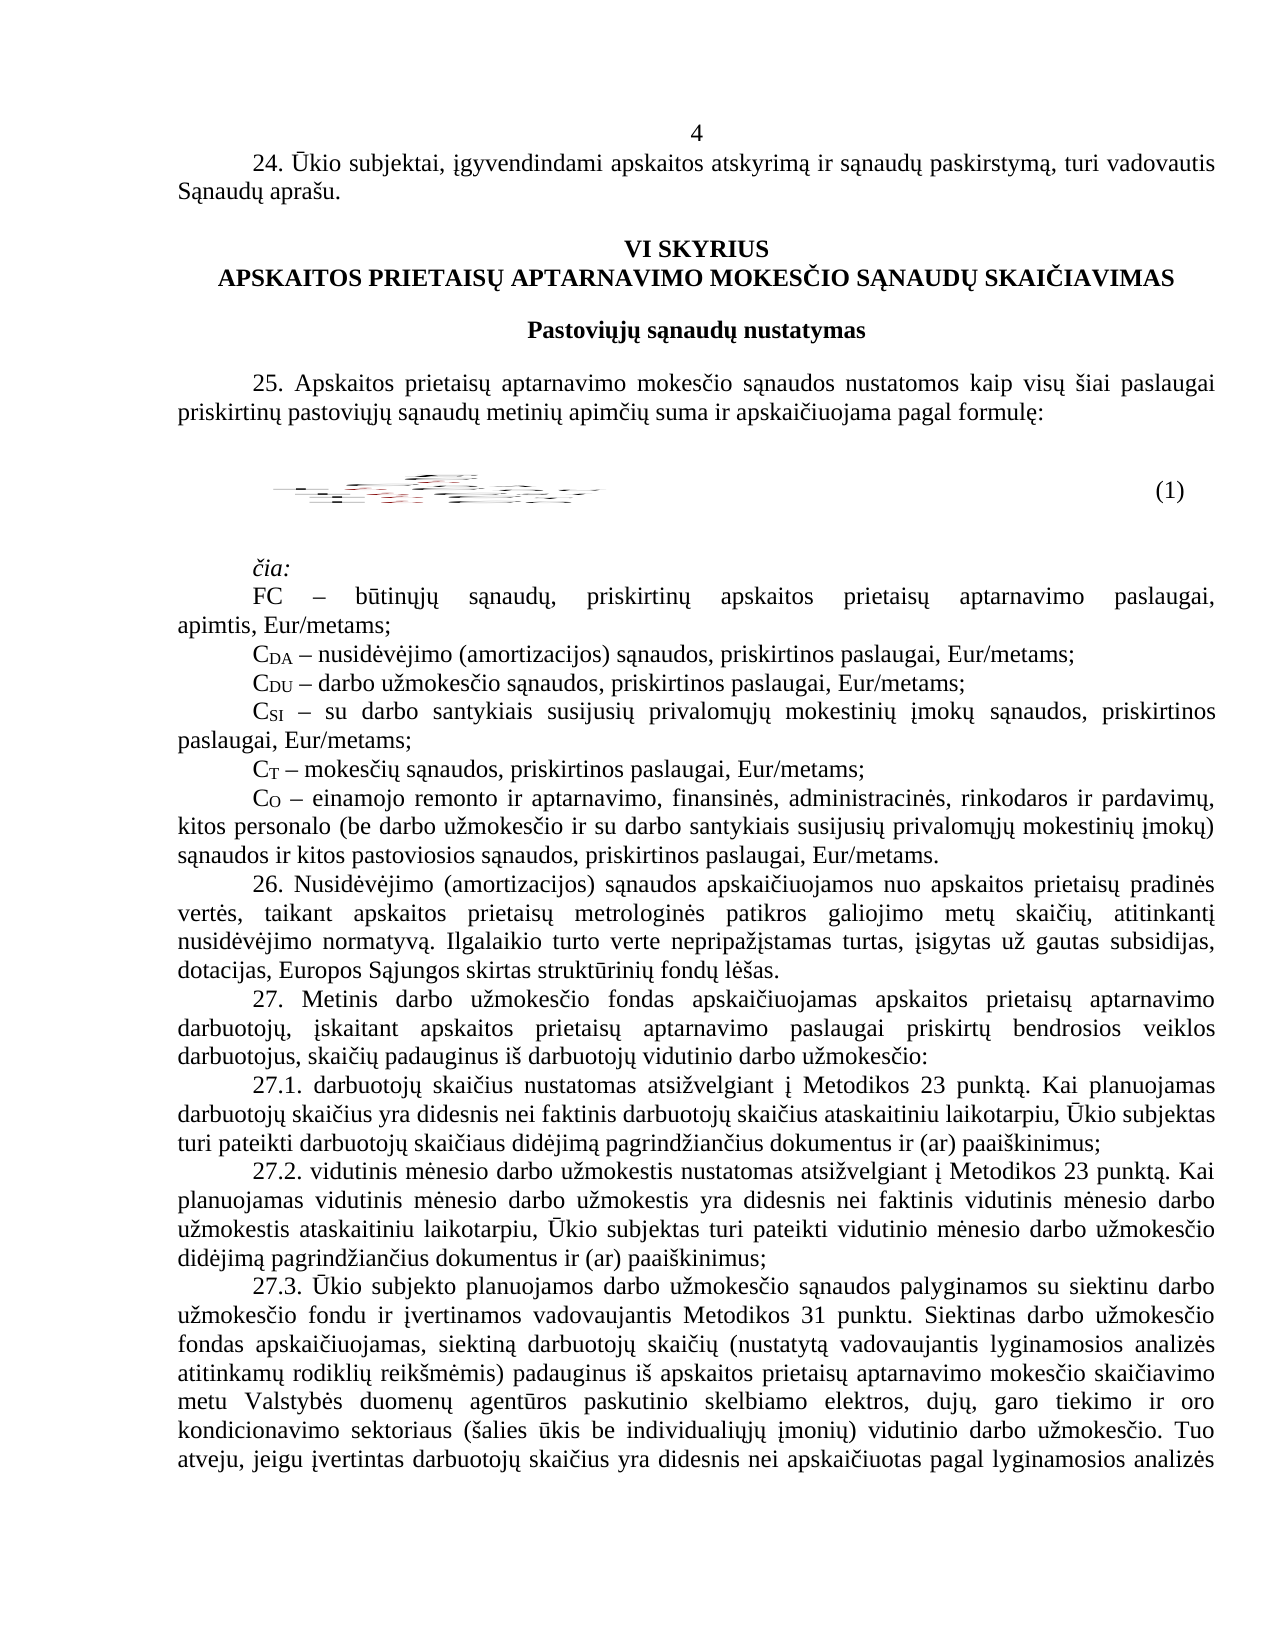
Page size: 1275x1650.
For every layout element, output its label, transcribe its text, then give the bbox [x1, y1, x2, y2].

text CDU – darbo užmokesčio sąnaudos, priskirtinos paslaugai, Eur/metams; [177, 668, 1216, 696]
subtitle APSKAITOS PRIETAISŲ APTARNAVIMO MOKESČIO SĄNAUDŲ SKAIČIAVIMAS [177, 263, 1216, 291]
text 27. Metinis darbo užmokesčio fondas apskaičiuojamas apskaitos prietaisų aptarnavimo darbuotojų, įskaitant apskaitos prietaisų aptarnavimo paslaugai priskirtų bendrosios veiklos darbuotojus, skaičių padauginus iš darbuotojų vidutinio darbo užmokesčio: [177, 984, 1216, 1070]
text FC – būtinųjų sąnaudų, priskirtinų apskaitos prietaisų aptarnavimo paslaugai, apimtis, Eur/metams; [177, 581, 1216, 639]
text VI SKYRIUS [177, 234, 1216, 263]
text CSI – su darbo santykiais susijusių privalomųjų mokestinių įmokų sąnaudos, priskirtinos paslaugai, Eur/metams; [177, 696, 1216, 754]
table_header [177, 455, 256, 524]
text 27.3. Ūkio subjekto planuojamos darbo užmokesčio sąnaudos palyginamos su siektinu darbo užmokesčio fondu ir įvertinamos vadovaujantis Metodikos 31 punktu. Siektinas darbo užmokesčio fondas apskaičiuojamas, siektiną darbuotojų skaičių (nustatytą vadovaujantis lyginamosios analizės atitinkamų rodiklių reikšmėmis) padauginus iš apskaitos prietaisų aptarnavimo mokesčio skaičiavimo metu Valstybės duomenų agentūros paskutinio skelbiamo elektros, dujų, garo tiekimo ir oro kondicionavimo sektoriaus (šalies ūkis be individualiųjų įmonių) vidutinio darbo užmokesčio. Tuo atveju, jeigu įvertintas darbuotojų skaičius yra didesnis nei apskaičiuotas pagal lyginamosios analizės [177, 1271, 1216, 1473]
text 27.2. vidutinis mėnesio darbo užmokestis nustatomas atsižvelgiant į Metodikos 23 punktą. Kai planuojamas vidutinis mėnesio darbo užmokestis yra didesnis nei faktinis vidutinis mėnesio darbo užmokestis ataskaitiniu laikotarpiu, Ūkio subjektas turi pateikti vidutinio mėnesio darbo užmokesčio didėjimą pagrindžiančius dokumentus ir (ar) paaiškinimus; [177, 1156, 1216, 1271]
table_header [256, 455, 1124, 524]
text CDA – nusidėvėjimo (amortizacijos) sąnaudos, priskirtinos paslaugai, Eur/metams; [177, 639, 1216, 668]
text 27.1. darbuotojų skaičius nustatomas atsižvelgiant į Metodikos 23 punktą. Kai planuojamas darbuotojų skaičius yra didesnis nei faktinis darbuotojų skaičius ataskaitiniu laikotarpiu, Ūkio subjektas turi pateikti darbuotojų skaičiaus didėjimą pagrindžiančius dokumentus ir (ar) paaiškinimus; [177, 1070, 1216, 1156]
text 24. Ūkio subjektai, įgyvendindami apskaitos atskyrimą ir sąnaudų paskirstymą, turi vadovautis Sąnaudų aprašu. [177, 148, 1216, 205]
text čia: [177, 553, 1216, 581]
text CT – mokesčių sąnaudos, priskirtinos paslaugai, Eur/metams; [177, 754, 1216, 783]
text 26. Nusidėvėjimo (amortizacijos) sąnaudos apskaičiuojamos nuo apskaitos prietaisų pradinės vertės, taikant apskaitos prietaisų metrologinės patikros galiojimo metų skaičių, atitinkantį nusidėvėjimo normatyvą. Ilgalaikio turto verte nepripažįstamas turtas, įsigytas už gautas subsidijas, dotacijas, Europos Sąjungos skirtas struktūrinių fondų lėšas. [177, 869, 1216, 984]
text CO – einamojo remonto ir aptarnavimo, finansinės, administracinės, rinkodaros ir pardavimų, kitos personalo (be darbo užmokesčio ir su darbo santykiais susijusių privalomųjų mokestinių įmokų) sąnaudos ir kitos pastoviosios sąnaudos, priskirtinos paslaugai, Eur/metams. [177, 783, 1216, 869]
table_header (1) [1124, 455, 1216, 524]
subtitle Pastoviųjų sąnaudų nustatymas [177, 315, 1216, 344]
text 25. Apskaitos prietaisų aptarnavimo mokesčio sąnaudos nustatomos kaip visų šiai paslaugai priskirtinų pastoviųjų sąnaudų metinių apimčių suma ir apskaičiuojama pagal formulę: [177, 368, 1216, 426]
